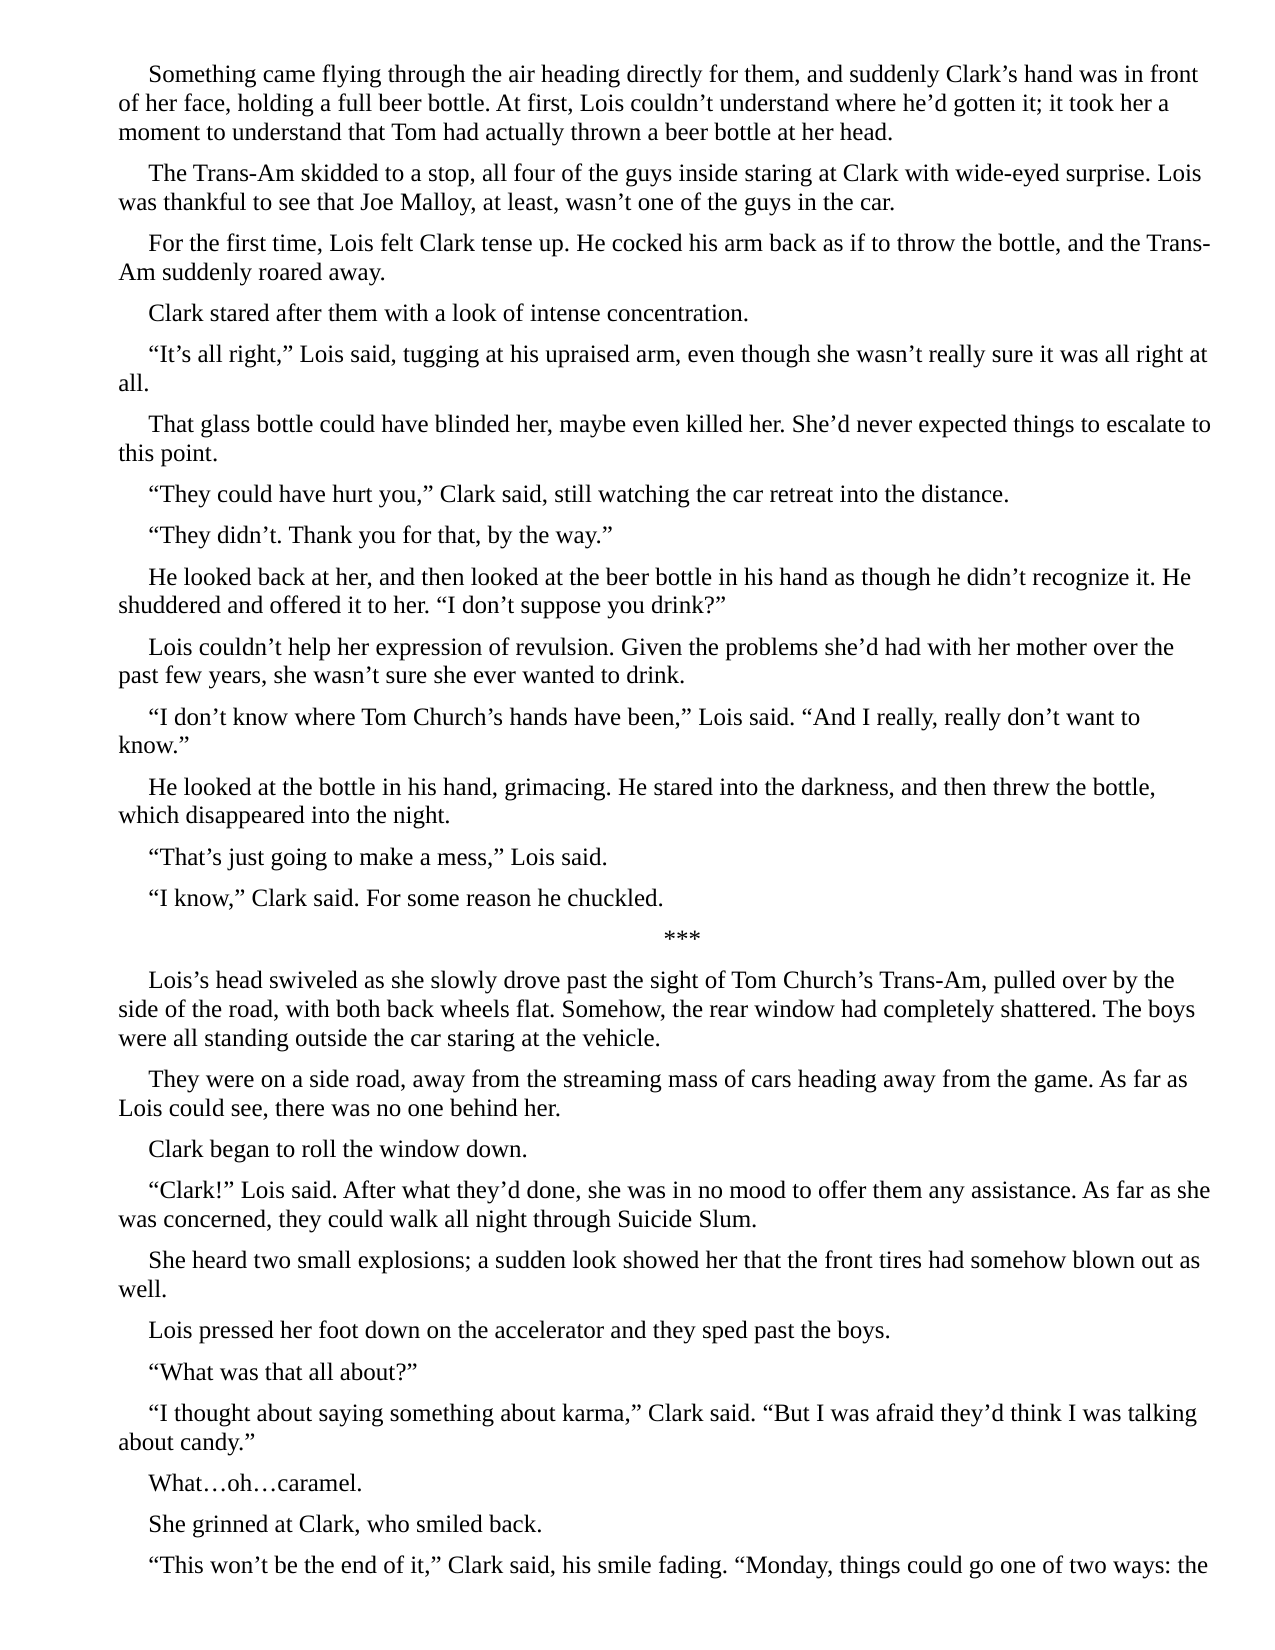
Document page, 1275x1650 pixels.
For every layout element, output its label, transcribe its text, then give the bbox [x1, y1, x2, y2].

text “Clark!” Lois said. After what they’d done, she was in no mood to offer them any assistance. As far as she was concerned, they could walk all night through Suicide Slum. [118, 1175, 1216, 1233]
text Something came flying through the air heading directly for them, and suddenly Clark’s hand was in front of her face, holding a full beer bottle. At first, Lois couldn’t understand where he’d gotten it; it took her a moment to understand that Tom had actually thrown a beer bottle at her head. [118, 59, 1216, 145]
text For the first time, Lois felt Clark tense up. He cocked his arm back as if to throw the bottle, and the Trans-Am suddenly roared away. [118, 228, 1216, 285]
text What…oh…caramel. [118, 1468, 1216, 1497]
text “It’s all right,” Lois said, tugging at his upraised arm, even though she wasn’t really sure it was all right at all. [118, 339, 1216, 397]
text She grinned at Clark, who smiled back. [118, 1509, 1216, 1538]
text He looked at the bottle in his hand, grimacing. He stared into the darkness, and then threw the bottle, which disappeared into the night. [118, 772, 1216, 829]
text Clark stared after them with a look of intense concentration. [118, 298, 1216, 327]
text “I know,” Clark said. For some reason he chuckled. [118, 883, 1216, 912]
text He looked back at her, and then looked at the beer bottle in his hand as though he didn’t recognize it. He shuddered and offered it to her. “I don’t suppose you drink?” [118, 562, 1216, 619]
text “What was that all about?” [118, 1357, 1216, 1385]
text “I thought about saying something about karma,” Clark said. “But I was afraid they’d think I was talking about candy.” [118, 1398, 1216, 1455]
text “I don’t know where Tom Church’s hands have been,” Lois said. “And I really, really don’t want to know.” [118, 702, 1216, 759]
text That glass bottle could have blinded her, maybe even killed her. She’d never expected things to escalate to this point. [118, 409, 1216, 467]
text Lois pressed her foot down on the accelerator and they sped past the boys. [118, 1315, 1216, 1344]
text “That’s just going to make a mess,” Lois said. [118, 842, 1216, 870]
text They were on a side road, away from the streaming mass of cars heading away from the game. As far as Lois could see, there was no one behind her. [118, 1064, 1216, 1122]
text “This won’t be the end of it,” Clark said, his smile fading. “Monday, things could go one of two ways: the [118, 1550, 1216, 1579]
text Clark began to roll the window down. [118, 1134, 1216, 1163]
text *** [118, 924, 1216, 953]
text “They could have hurt you,” Clark said, still watching the car retreat into the distance. [118, 479, 1216, 508]
text “They didn’t. Thank you for that, by the way.” [118, 520, 1216, 549]
text The Trans-Am skidded to a stop, all four of the guys inside staring at Clark with wide-eyed surprise. Lois was thankful to see that Joe Malloy, at least, wasn’t one of the guys in the car. [118, 158, 1216, 215]
text Lois’s head swiveled as she slowly drove past the sight of Tom Church’s Trans-Am, pulled over by the side of the road, with both back wheels flat. Somehow, the rear window had completely shattered. The boys were all standing outside the car staring at the vehicle. [118, 965, 1216, 1052]
text She heard two small explosions; a sudden look showed her that the front tires had somehow blown out as well. [118, 1245, 1216, 1303]
text Lois couldn’t help her expression of revulsion. Given the problems she’d had with her mother over the past few years, she wasn’t sure she ever wanted to drink. [118, 632, 1216, 689]
